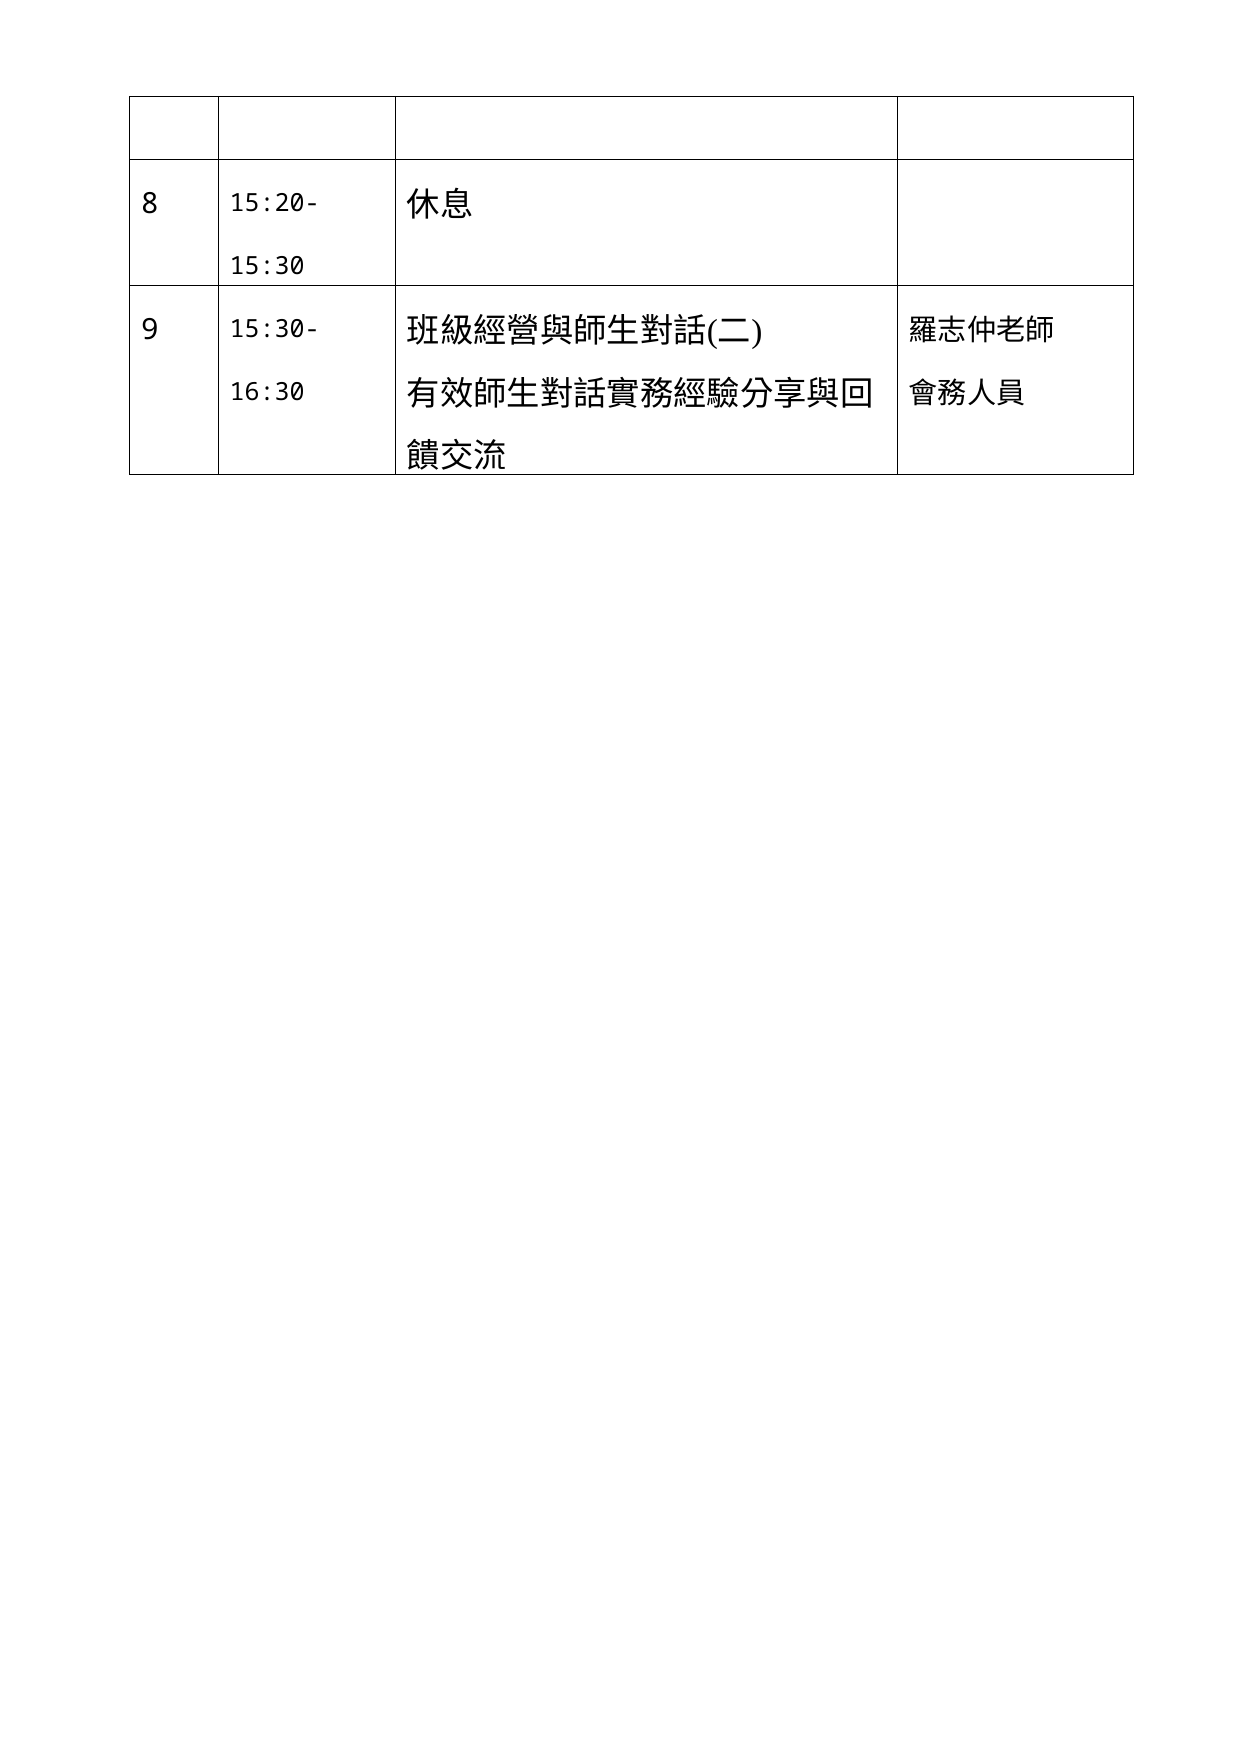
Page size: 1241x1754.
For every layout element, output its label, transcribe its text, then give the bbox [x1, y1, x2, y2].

table_cell [130, 97, 218, 159]
table_cell [898, 97, 1133, 159]
table_cell [396, 97, 897, 159]
table_cell [219, 97, 395, 159]
table_cell 休息 [396, 160, 897, 285]
table_cell 15:30-16:30 [219, 286, 395, 474]
table_cell [898, 160, 1133, 285]
table_cell 8 [130, 160, 218, 285]
table_cell 9 [130, 286, 218, 474]
table_cell 15:20-15:30 [219, 160, 395, 285]
table_cell 班級經營與師生對話(二) 有效師生對話實務經驗分享與回饋交流 [396, 286, 897, 474]
table_cell 羅志仲老師 會務人員 [898, 286, 1133, 474]
